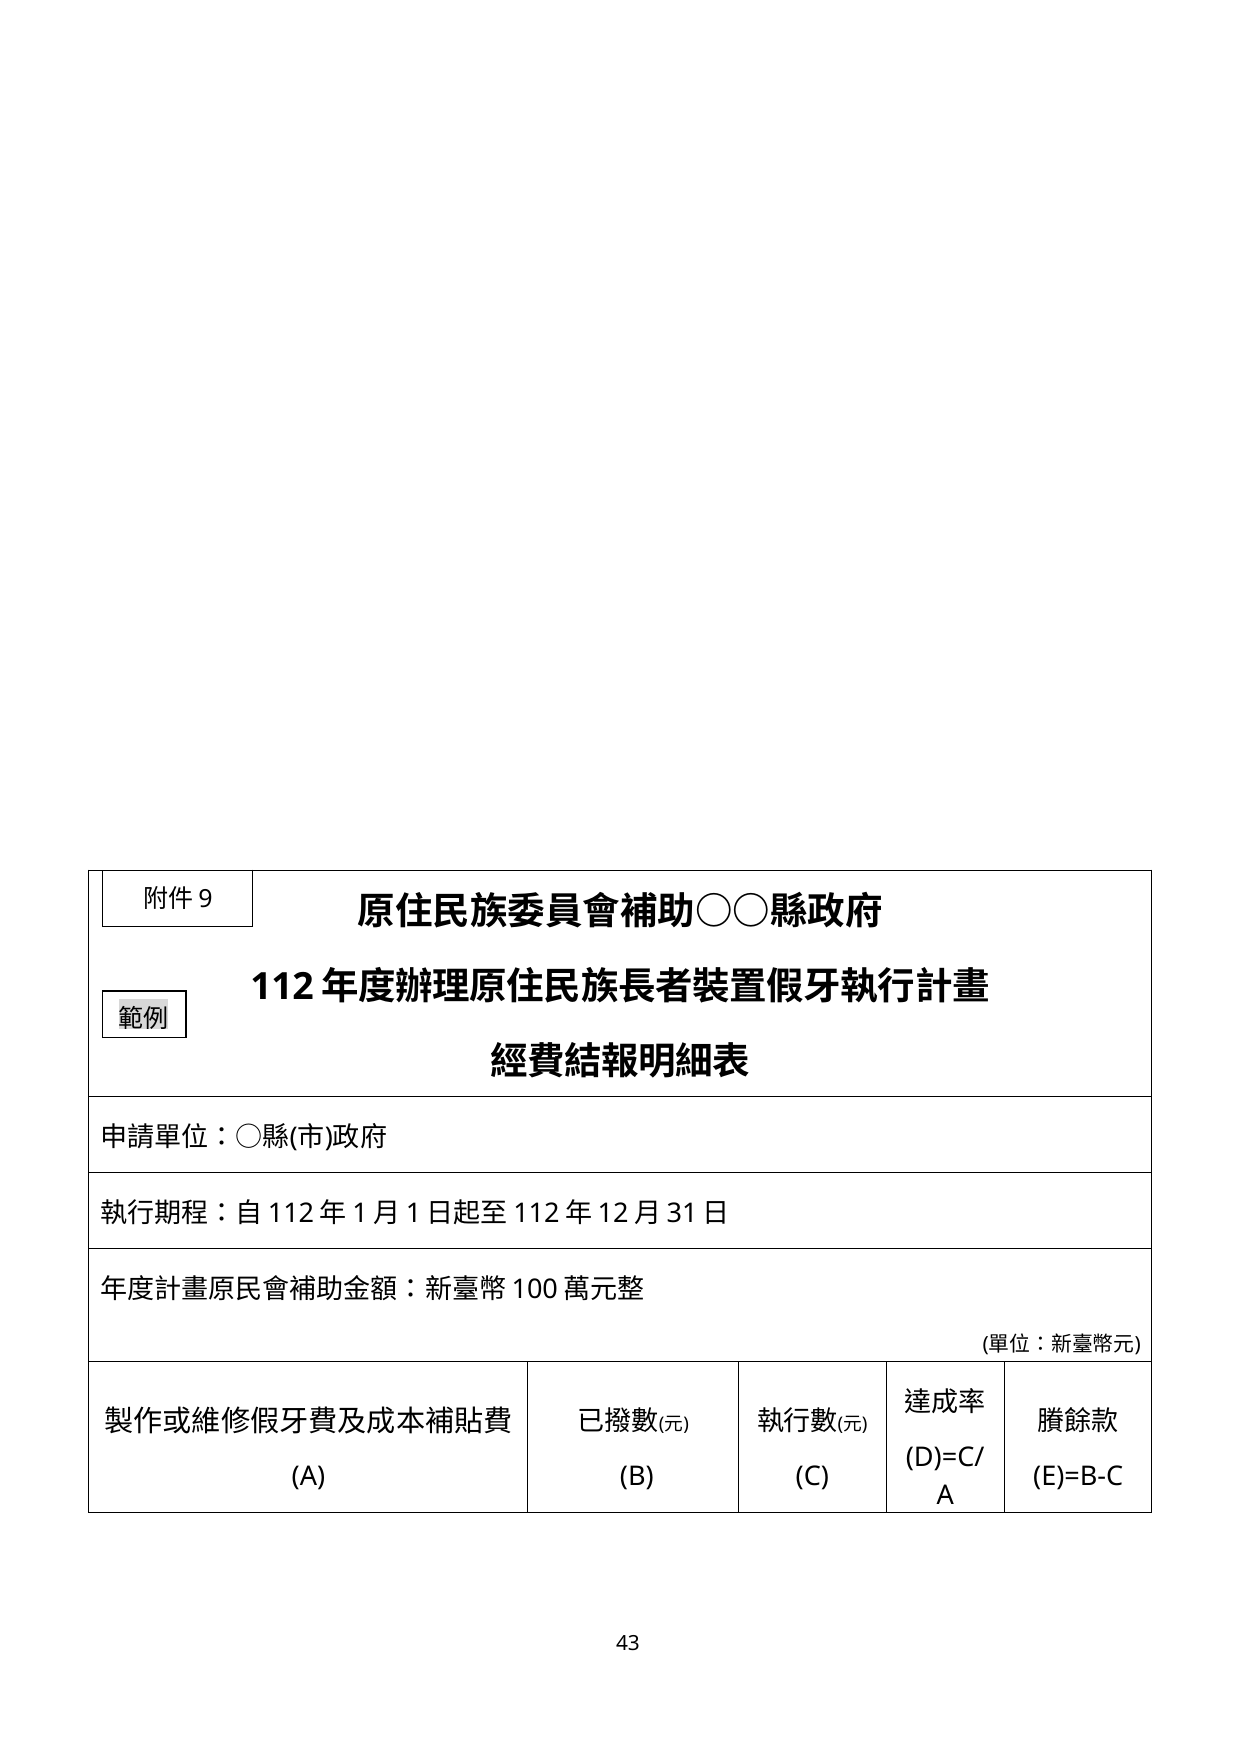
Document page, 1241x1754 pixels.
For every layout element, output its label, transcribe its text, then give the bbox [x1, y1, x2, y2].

table_cell 達成率 (D)=C/A [887, 1362, 1004, 1512]
table_cell 已撥數(元) (B) [528, 1362, 738, 1512]
table_cell 執行數(元) (C) [739, 1362, 886, 1512]
table_cell 年度計畫原民會補助金額：新臺幣100萬元整 (單位：新臺幣元) [89, 1249, 1151, 1361]
table_cell 製作或維修假牙費及成本補貼費(A) [89, 1362, 527, 1512]
table_header 原住民族委員會補助○○縣政府 112年度辦理原住民族長者裝置假牙執行計畫 經費結報明細表 [89, 871, 1151, 1096]
table_cell 執行期程：自112年1月1日起至112年12月31日 [89, 1173, 1151, 1248]
table_cell 賸餘款 (E)=B-C [1005, 1362, 1151, 1512]
table_cell 申請單位：○縣(市)政府 [89, 1097, 1151, 1172]
